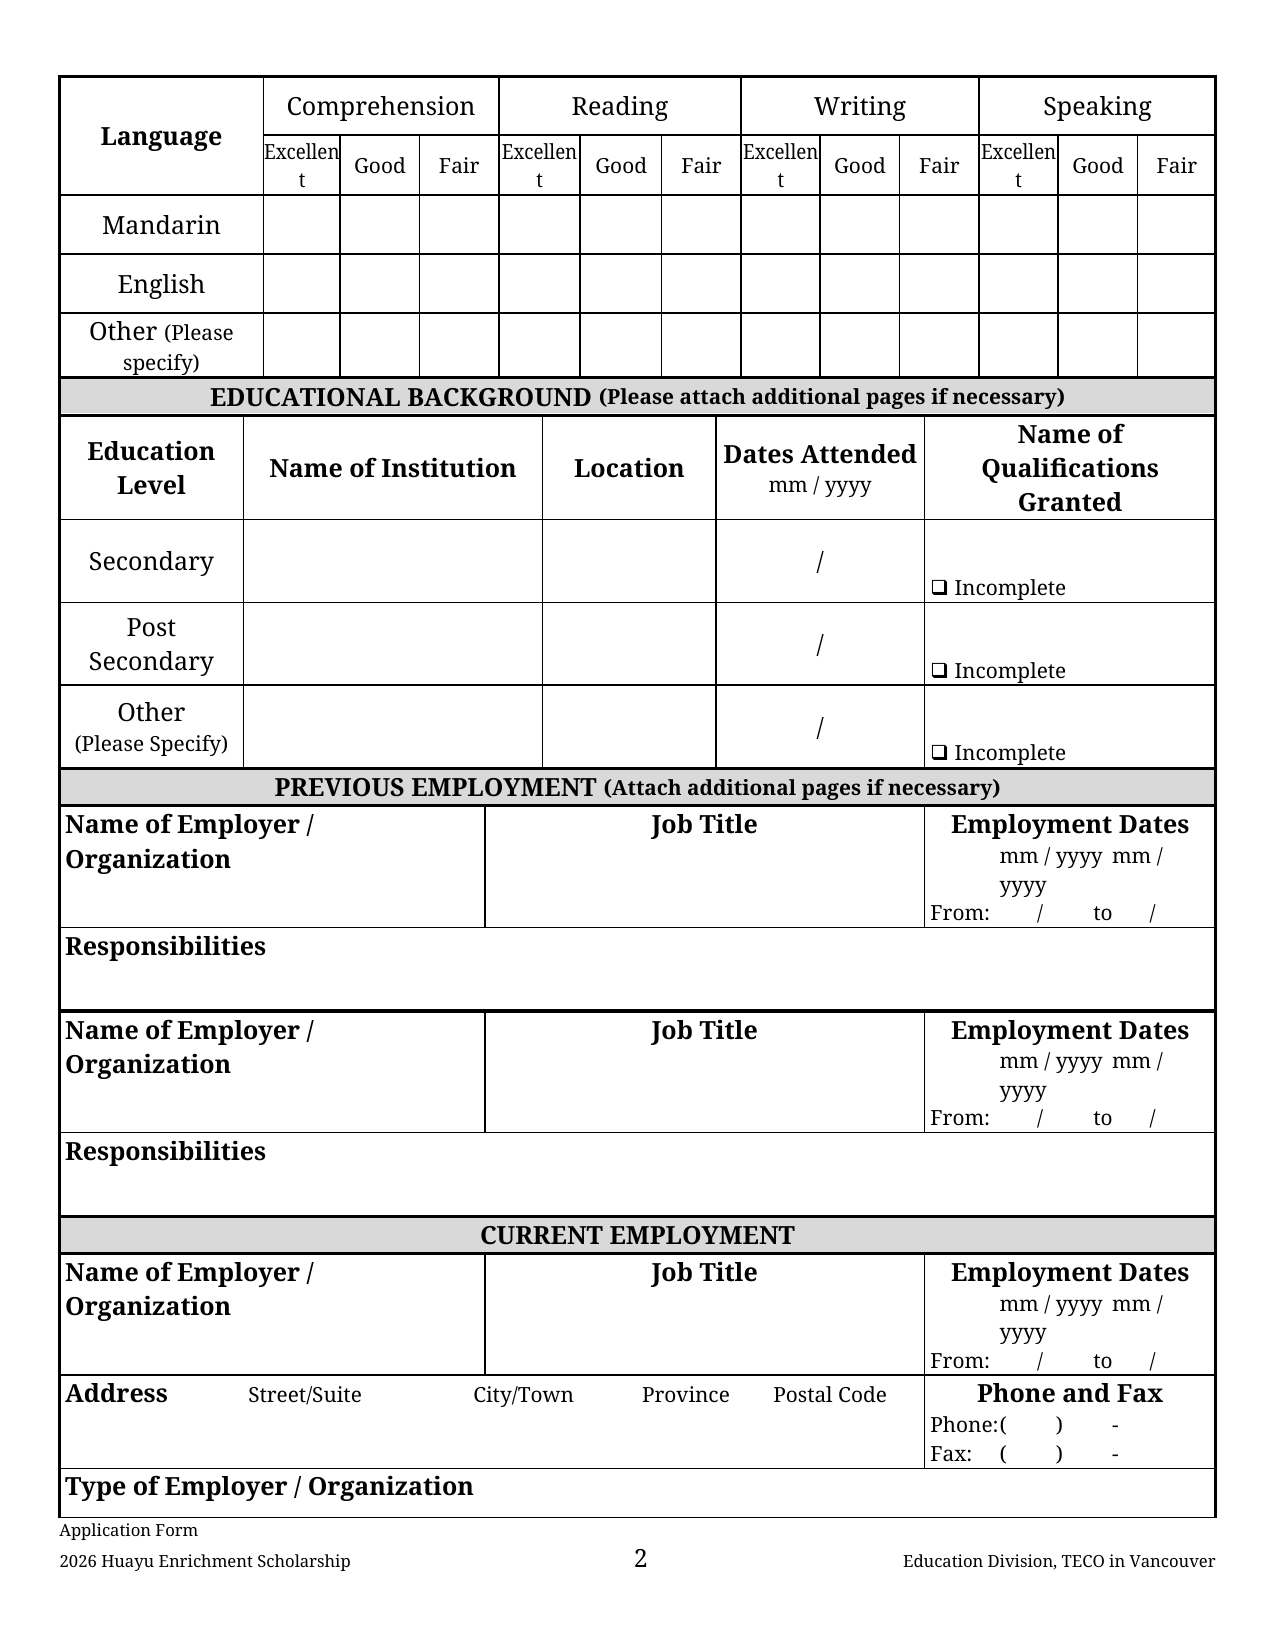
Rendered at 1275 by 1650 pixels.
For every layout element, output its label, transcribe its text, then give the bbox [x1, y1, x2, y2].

table_cell Education Level [61, 417, 243, 519]
table_cell Educational Background (Please attach additional pages if necessary) [61, 379, 1214, 413]
table_cell Name of Employer / Organization [61, 1255, 484, 1374]
table_cell Good [581, 136, 661, 194]
table_cell  Incomplete [925, 603, 1214, 684]
table_cell [980, 196, 1057, 253]
table_cell English [61, 255, 263, 312]
table_cell Good [341, 136, 419, 194]
table_cell Responsibilities [61, 1133, 1214, 1214]
table_cell Excellent [742, 136, 819, 194]
table_cell Name of Institution [244, 417, 542, 519]
table_cell [742, 314, 819, 376]
table_cell Name of Employer / Organization [61, 807, 484, 927]
table_cell [980, 255, 1057, 312]
table_cell [662, 255, 740, 312]
table_cell Language [61, 78, 263, 194]
table_cell / [717, 603, 924, 684]
table_cell Good [1059, 136, 1137, 194]
table_cell [1059, 196, 1137, 253]
table_cell Fair [900, 136, 978, 194]
table_cell Mandarin [61, 196, 263, 253]
table_cell [341, 314, 419, 376]
table_cell Job Title [486, 1013, 924, 1132]
table_cell [341, 196, 419, 253]
table_cell [742, 196, 819, 253]
table_cell [821, 314, 899, 376]
table_cell PREVIOUS EMPLOYMENT (Attach additional pages if necessary) [61, 770, 1214, 804]
table_cell  Incomplete [925, 686, 1214, 767]
table_cell Type of Employer / Organization [61, 1469, 1214, 1517]
table_cell Location [543, 417, 715, 519]
table_cell Job Title [486, 1255, 924, 1374]
table_cell Secondary [61, 520, 243, 601]
table_cell [581, 314, 661, 376]
table_cell [500, 314, 579, 376]
table_cell Writing [742, 78, 978, 134]
table_cell Excellent [500, 136, 579, 194]
table_cell Fair [420, 136, 498, 194]
table_cell [341, 255, 419, 312]
table_cell [1059, 255, 1137, 312]
table_cell [420, 255, 498, 312]
table_cell [1059, 314, 1137, 376]
table_cell Other (Please Specify) [61, 686, 243, 767]
table_cell Excellent [980, 136, 1057, 194]
table_cell [244, 686, 542, 767]
table_cell Name of Employer / Organization [61, 1013, 484, 1132]
table_cell [662, 314, 740, 376]
table_cell Responsibilities [61, 928, 1214, 1009]
table_cell [244, 603, 542, 684]
table_cell [1138, 196, 1214, 253]
table_cell Good [821, 136, 899, 194]
table_cell [543, 686, 715, 767]
table_cell Comprehension [264, 78, 498, 134]
table_cell [420, 314, 498, 376]
table_cell Reading [500, 78, 740, 134]
table_cell Employment Dates mm / yyyy mm / yyyy From: / to / [925, 807, 1214, 927]
table_cell / [717, 520, 924, 601]
table_cell current EMPLOYMENT [61, 1218, 1214, 1252]
table_cell Dates Attended mm / yyyy [717, 417, 924, 519]
table_cell [742, 255, 819, 312]
table_cell [264, 255, 339, 312]
table_cell Fair [1138, 136, 1214, 194]
table_cell [500, 255, 579, 312]
table_cell Job Title [486, 807, 924, 927]
table_cell [900, 255, 978, 312]
table_cell Phone and Fax Phone: ( ) - Fax: ( ) - [925, 1376, 1214, 1467]
table_cell Employment Dates mm / yyyy mm / yyyy From: / to / [925, 1255, 1214, 1374]
table_cell [900, 196, 978, 253]
table_cell [420, 196, 498, 253]
table_cell [264, 314, 339, 376]
table_cell [244, 520, 542, 601]
table_cell [900, 314, 978, 376]
table_cell [581, 196, 661, 253]
table_cell [500, 196, 579, 253]
table_cell [662, 196, 740, 253]
table_cell [1138, 255, 1214, 312]
table_cell [581, 255, 661, 312]
table_cell Employment Dates mm / yyyy mm / yyyy From: / to / [925, 1013, 1214, 1132]
table_cell Name of Qualifications Granted [925, 417, 1214, 519]
table_cell [821, 196, 899, 253]
table_cell  Incomplete [925, 520, 1214, 601]
table_cell Excellent [264, 136, 339, 194]
table_cell [980, 314, 1057, 376]
table_cell [264, 196, 339, 253]
table_cell [543, 603, 715, 684]
table_cell Post Secondary [61, 603, 243, 684]
table_cell Fair [662, 136, 740, 194]
table_cell [1138, 314, 1214, 376]
table_cell Speaking [980, 78, 1214, 134]
table_cell [821, 255, 899, 312]
table_cell [543, 520, 715, 601]
table_cell Other (Please specify) [61, 314, 263, 376]
table_cell / [717, 686, 924, 767]
table_cell Address Street/Suite City/Town Province Postal Code [61, 1376, 924, 1467]
